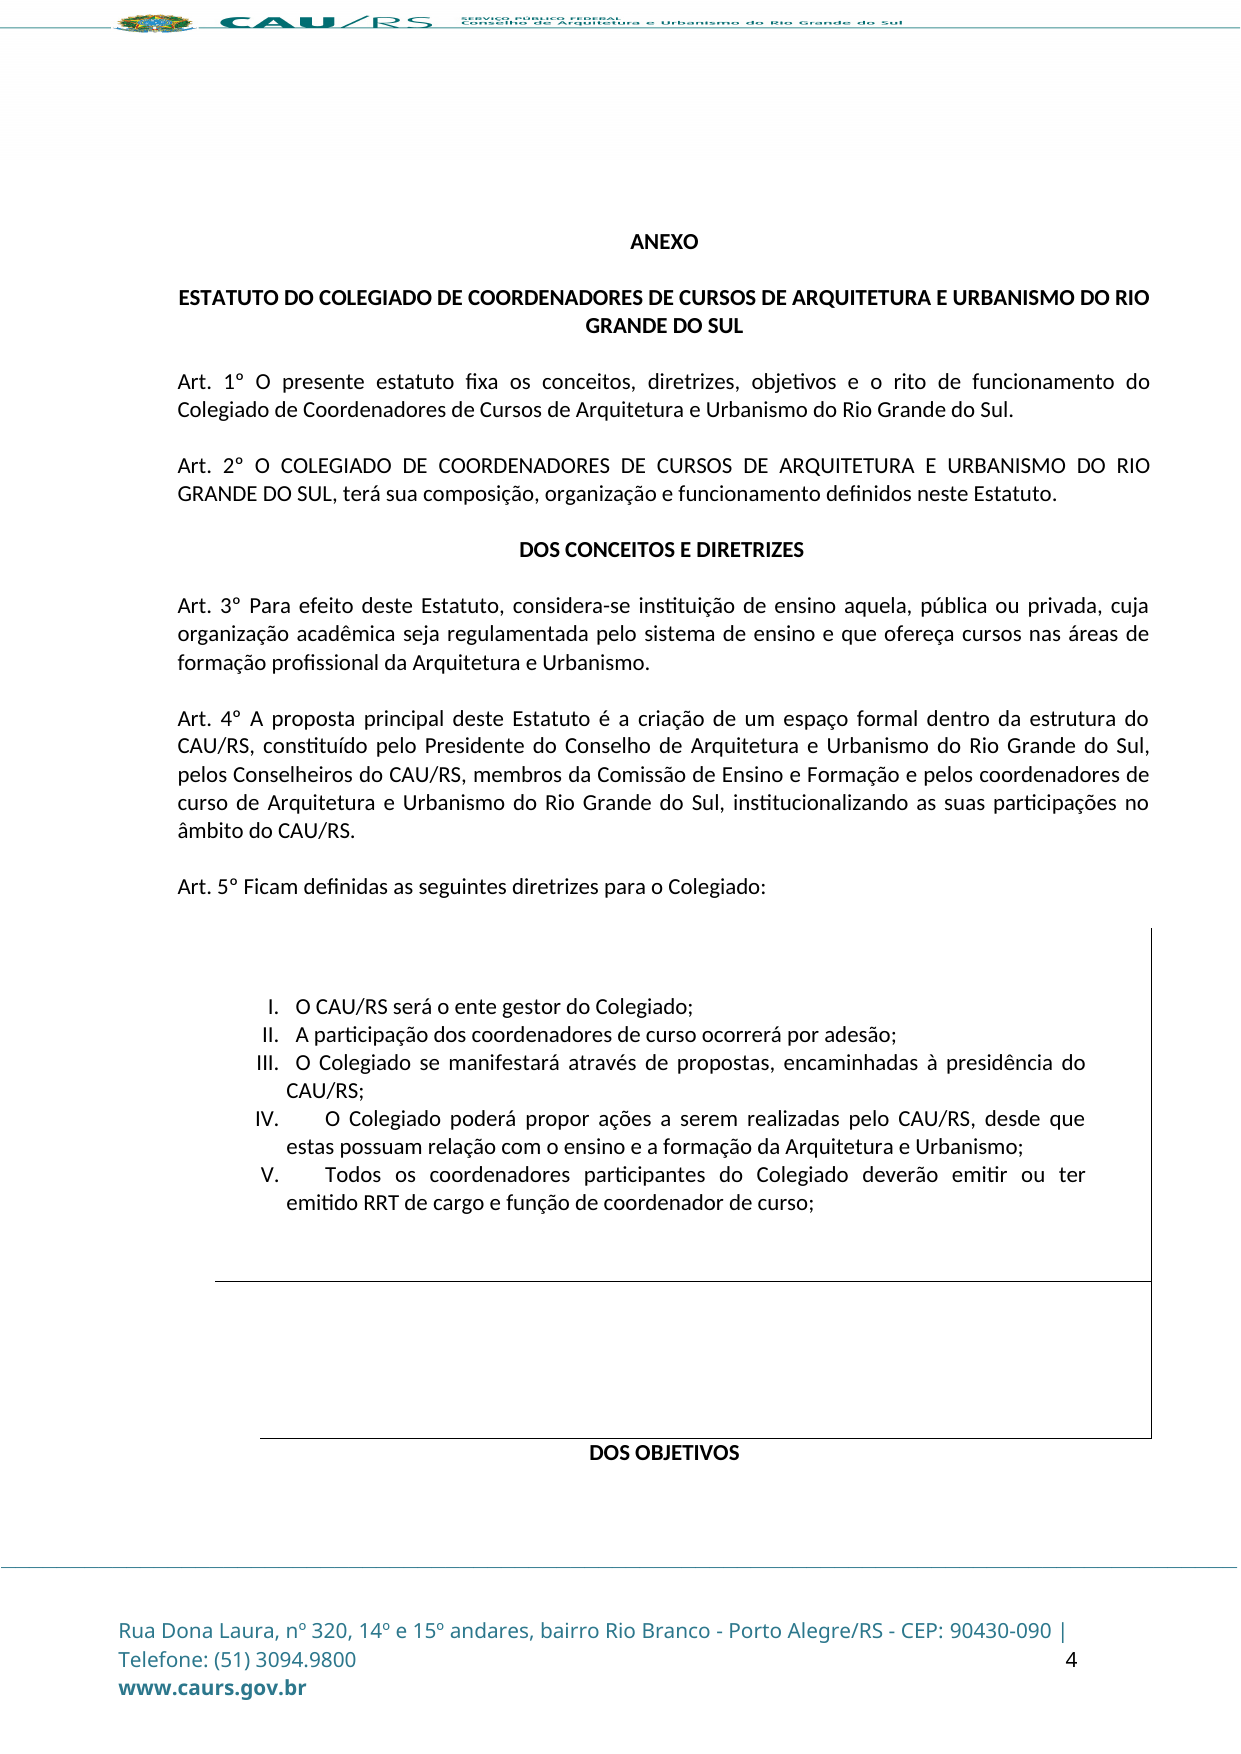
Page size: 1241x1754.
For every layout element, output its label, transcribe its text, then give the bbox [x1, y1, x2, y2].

list O Colegiado se manifestará através de propostas, encaminhadas à presidência do CAU/RS; [215, 1048, 1151, 1104]
list O Colegiado poderá propor ações a serem realizadas pelo CAU/RS, desde que estas possuam relação com o ensino e a formação da Arquitetura e Urbanismo; [215, 1104, 1151, 1161]
text Art. 3º Para efeito deste Estatuto, considera-se instituição de ensino aquela, pública ou privada, cuja organização acadêmica seja regulamentada pelo sistema de ensino e que ofereça cursos nas áreas de formação profissional da Arquitetura e Urbanismo. [177, 592, 1152, 676]
text ESTATUTO DO COLEGIADO DE COORDENADORES DE CURSOS DE ARQUITETURA E URBANISMO DO RIO GRANDE DO SUL [177, 283, 1152, 339]
text Art. 5º Ficam definidas as seguintes diretrizes para o Colegiado: [177, 872, 1152, 900]
list O CAU/RS será o ente gestor do Colegiado; [215, 928, 1151, 1020]
text Art. 1º O presente estatuto fixa os conceitos, diretrizes, objetivos e o rito de funcionamento do Colegiado de Coordenadores de Cursos de Arquitetura e Urbanismo do Rio Grande do Sul. [177, 367, 1152, 423]
text DOS OBJETIVOS [177, 1438, 1152, 1466]
text DOS CONCEITOS E DIRETRIZES [177, 536, 1152, 563]
text Art. 4º A proposta principal deste Estatuto é a criação de um espaço formal dentro da estrutura do CAU/RS, constituído pelo Presidente do Conselho de Arquitetura e Urbanismo do Rio Grande do Sul, pelos Conselheiros do CAU/RS, membros da Comissão de Ensino e Formação e pelos coordenadores de curso de Arquitetura e Urbanismo do Rio Grande do Sul, institucionalizando as suas participações no âmbito do CAU/RS. [177, 704, 1152, 844]
list Todos os coordenadores participantes do Colegiado deverão emitir ou ter emitido RRT de cargo e função de coordenador de curso; [215, 1161, 1151, 1281]
list A participação dos coordenadores de curso ocorrerá por adesão; [215, 1020, 1151, 1048]
text ANEXO [177, 227, 1152, 255]
text Art. 2º O COLEGIADO DE COORDENADORES DE CURSOS DE ARQUITETURA E URBANISMO DO RIO GRANDE DO SUL, terá sua composição, organização e funcionamento definidos neste Estatuto. [177, 451, 1152, 507]
